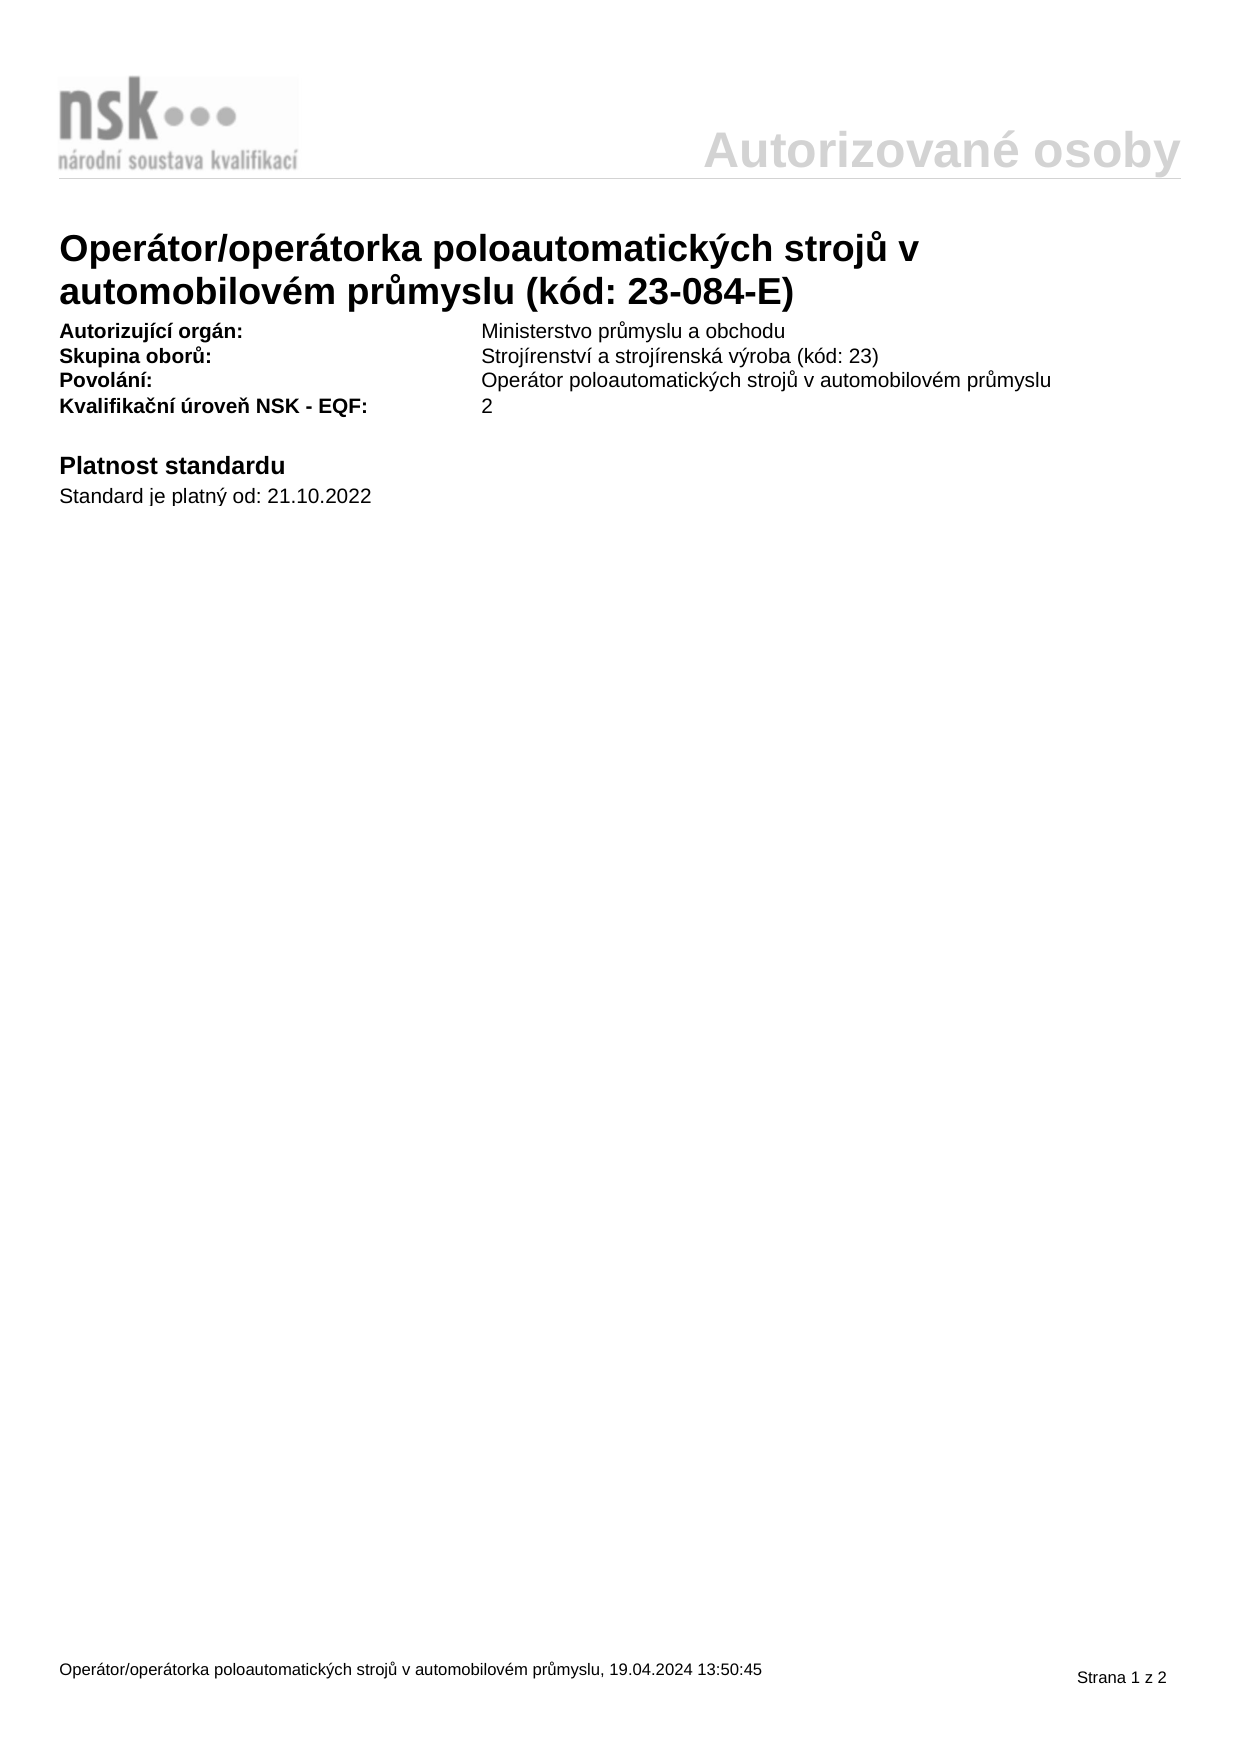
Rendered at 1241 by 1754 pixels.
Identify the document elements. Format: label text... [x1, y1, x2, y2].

table_cell [1167, 506, 1181, 806]
table_cell [119, 1106, 481, 1383]
table_cell Ministerstvo průmyslu a obchodu [481, 319, 1181, 344]
table_header Autorizované osoby [626, 59, 1181, 178]
table_cell Povolání: [59, 368, 481, 392]
table_cell [59, 506, 119, 806]
table_cell [59, 179, 1181, 196]
table_cell Operátor/operátorka poloautomatických strojů v automobilovém průmyslu, 19.04.2024 13:50:45 [59, 1660, 860, 1696]
table_cell [481, 313, 617, 319]
table_cell Autorizující orgán: [59, 319, 481, 343]
table_cell [481, 1384, 617, 1659]
table_cell [1167, 1660, 1181, 1696]
table_cell Platnost standardu [59, 448, 1181, 483]
table_cell [860, 418, 886, 447]
table_cell [860, 196, 886, 224]
table_cell [59, 1106, 119, 1383]
picture [57, 59, 619, 172]
table_header [619, 59, 626, 172]
table_cell [119, 172, 481, 178]
table_cell [626, 196, 860, 224]
table_cell [1167, 313, 1181, 319]
table_cell [1167, 806, 1181, 1106]
table_cell [59, 172, 119, 178]
table_cell [119, 313, 481, 319]
table_cell [626, 313, 860, 319]
table_cell [886, 313, 1167, 319]
table_cell [1167, 1106, 1181, 1383]
table_cell Skupina oborů: [59, 344, 481, 368]
table_cell 2 [481, 394, 1181, 417]
table_cell Strana 1 z 2 [860, 1660, 1167, 1696]
table_cell [1167, 196, 1181, 224]
table_cell Strojírenství a strojírenská výroba (kód: 23) [481, 344, 1181, 368]
table_cell [626, 1106, 860, 1383]
table_cell [119, 196, 481, 224]
table_cell [860, 506, 886, 806]
table_cell [59, 1384, 119, 1659]
table_cell [481, 172, 617, 178]
table_cell Standard je platný od: 21.10.2022 [59, 484, 1181, 506]
table_cell [119, 418, 481, 447]
table_cell [481, 506, 617, 806]
table_cell [481, 1106, 617, 1383]
table_cell [618, 172, 626, 178]
table_cell [481, 806, 617, 1106]
table_cell [886, 1106, 1167, 1383]
table_cell [886, 806, 1167, 1106]
table_cell [1167, 1384, 1181, 1659]
table_cell [119, 506, 481, 806]
table_cell [626, 418, 860, 447]
table_cell [886, 506, 1167, 806]
table_cell [626, 1384, 860, 1659]
table_cell [481, 196, 617, 224]
table_cell [481, 418, 617, 447]
table_cell [1167, 418, 1181, 447]
table_cell [886, 1384, 1167, 1659]
table_cell [59, 196, 119, 224]
table_cell [119, 1384, 481, 1659]
table_cell [618, 806, 626, 1106]
table_cell Operátor poloautomatických strojů v automobilovém průmyslu [481, 368, 1181, 393]
table_cell [618, 1384, 626, 1659]
table_cell [860, 1384, 886, 1659]
table_cell [860, 1106, 886, 1383]
table_cell [626, 806, 860, 1106]
table_cell [618, 1106, 626, 1383]
table_cell [618, 313, 626, 319]
table_cell [59, 313, 119, 319]
table_cell [860, 806, 886, 1106]
table_cell [860, 313, 886, 319]
table_cell [886, 418, 1167, 447]
table_cell Operátor/operátorka poloautomatických strojů v automobilovém průmyslu (kód: 23-084-E) [59, 224, 1181, 313]
table_cell [59, 806, 119, 1106]
table_cell [618, 196, 626, 224]
table_cell [626, 506, 860, 806]
table_cell [119, 806, 481, 1106]
table_cell [886, 196, 1167, 224]
table_cell [59, 418, 119, 447]
table_cell [618, 418, 626, 447]
table_cell Kvalifikační úroveň NSK - EQF: [59, 394, 481, 417]
table_cell [618, 506, 626, 806]
